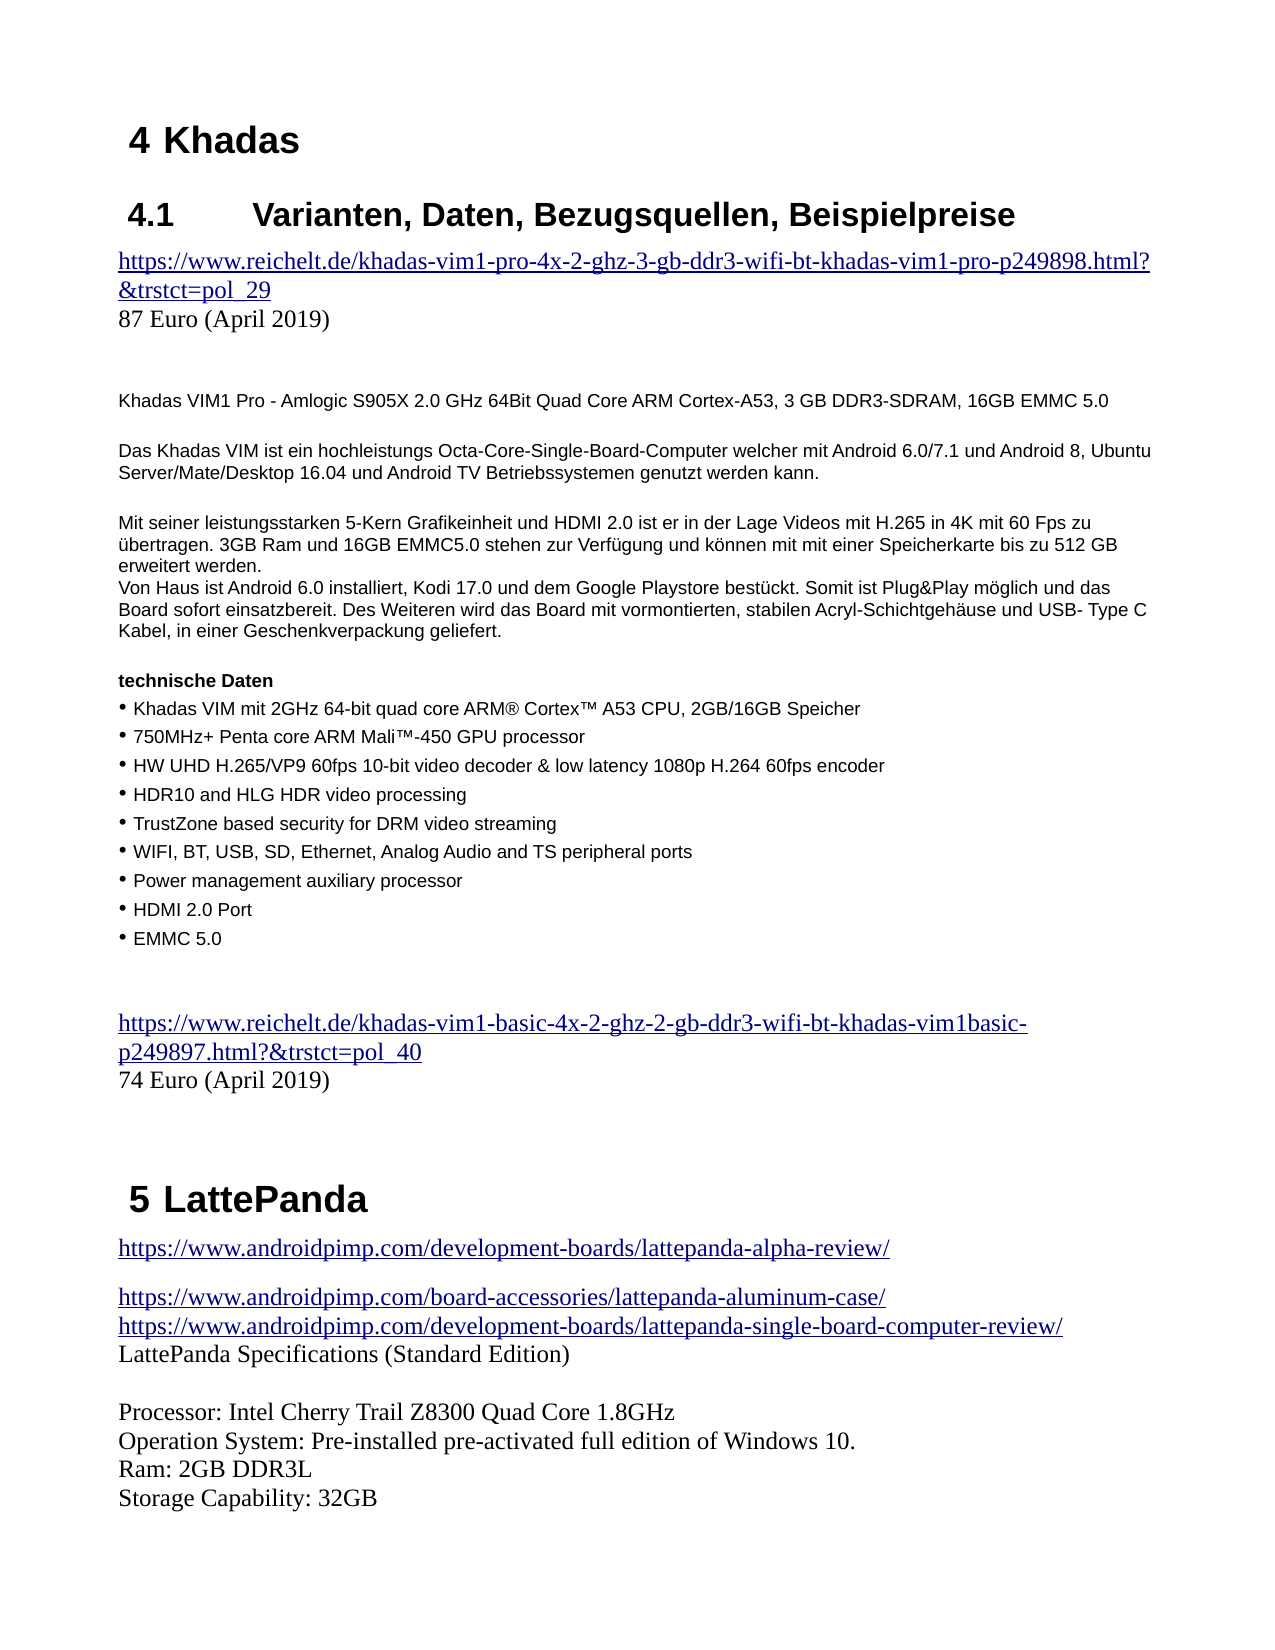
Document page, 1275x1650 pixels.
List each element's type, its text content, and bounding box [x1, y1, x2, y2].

text https://www.androidpimp.com/development-boards/lattepanda-single-board-computer-review/ [118, 1311, 1157, 1339]
text 74 Euro (April 2019) [118, 1066, 1157, 1094]
text Ram: 2GB DDR3L [118, 1454, 1157, 1483]
subtitle Khadas [118, 118, 1157, 162]
text Storage Capability: 32GB [118, 1483, 1157, 1512]
text https://www.androidpimp.com/board-accessories/lattepanda-aluminum-case/ [118, 1282, 1157, 1311]
text LattePanda Specifications (Standard Edition) [118, 1339, 1157, 1368]
subtitle LattePanda [118, 1177, 1157, 1221]
text Processor: Intel Cherry Trail Z8300 Quad Core 1.8GHz [118, 1397, 1157, 1426]
text Operation System: Pre-installed pre-activated full edition of Windows 10. [118, 1426, 1157, 1454]
text https://www.reichelt.de/khadas-vim1-pro-4x-2-ghz-3-gb-ddr3-wifi-bt-khadas-vim1-pro-p249898.html?&trstct=pol_29 [118, 246, 1157, 304]
text https://www.reichelt.de/khadas-vim1-basic-4x-2-ghz-2-gb-ddr3-wifi-bt-khadas-vim1basic-p249897.html?&trstct=pol_40 [118, 1008, 1157, 1066]
text https://www.androidpimp.com/development-boards/lattepanda-alpha-review/ [118, 1233, 1157, 1262]
text 87 Euro (April 2019) [118, 304, 1157, 332]
subtitle Varianten, Daten, Bezugsquellen, Beispielpreise [118, 195, 1157, 234]
text Khadas VIM1 Pro - Amlogic S905X 2.0 GHz 64Bit Quad Core ARM Cortex-A53, 3 GB DDR3-SDRAM, 16GB EMMC 5.0 Das Khadas VIM ist ein hochleistungs Octa-Core-Single-Board-Computer welcher mit Android 6.0/7.1 und Android 8, Ubuntu Server/Mate/Desktop 16.04 und Android TV Betriebssystemen genutzt werden kann. Mit seiner leistungsstarken 5-Kern Grafikeinheit und HDMI 2.0 ist er in der Lage Videos mit H.265 in 4K mit 60 Fps zu übertragen. 3GB Ram und 16GB EMMC5.0 stehen zur Verfügung und können mit mit einer Speicherkarte bis zu 512 GB erweitert werden. Von Haus ist Android 6.0 installiert, Kodi 17.0 und dem Google Playstore bestückt. Somit ist Plug&Play möglich und das Board sofort einsatzbereit. Des Weiteren wird das Board mit vormontierten, stabilen Acryl-Schichtgehäuse und USB- Type C Kabel, in einer Geschenkverpackung geliefert. technische Daten • Khadas VIM mit 2GHz 64-bit quad core ARM® Cortex™ A53 CPU, 2GB/16GB Speicher • 750MHz+ Penta core ARM Mali™-450 GPU processor • HW UHD H.265/VP9 60fps 10-bit video decoder & low latency 1080p H.264 60fps encoder • HDR10 and HLG HDR video processing • TrustZone based security for DRM video streaming • WIFI, BT, USB, SD, Ethernet, Analog Audio and TS peripheral ports • Power management auxiliary processor • HDMI 2.0 Port • EMMC 5.0 [118, 390, 1157, 979]
